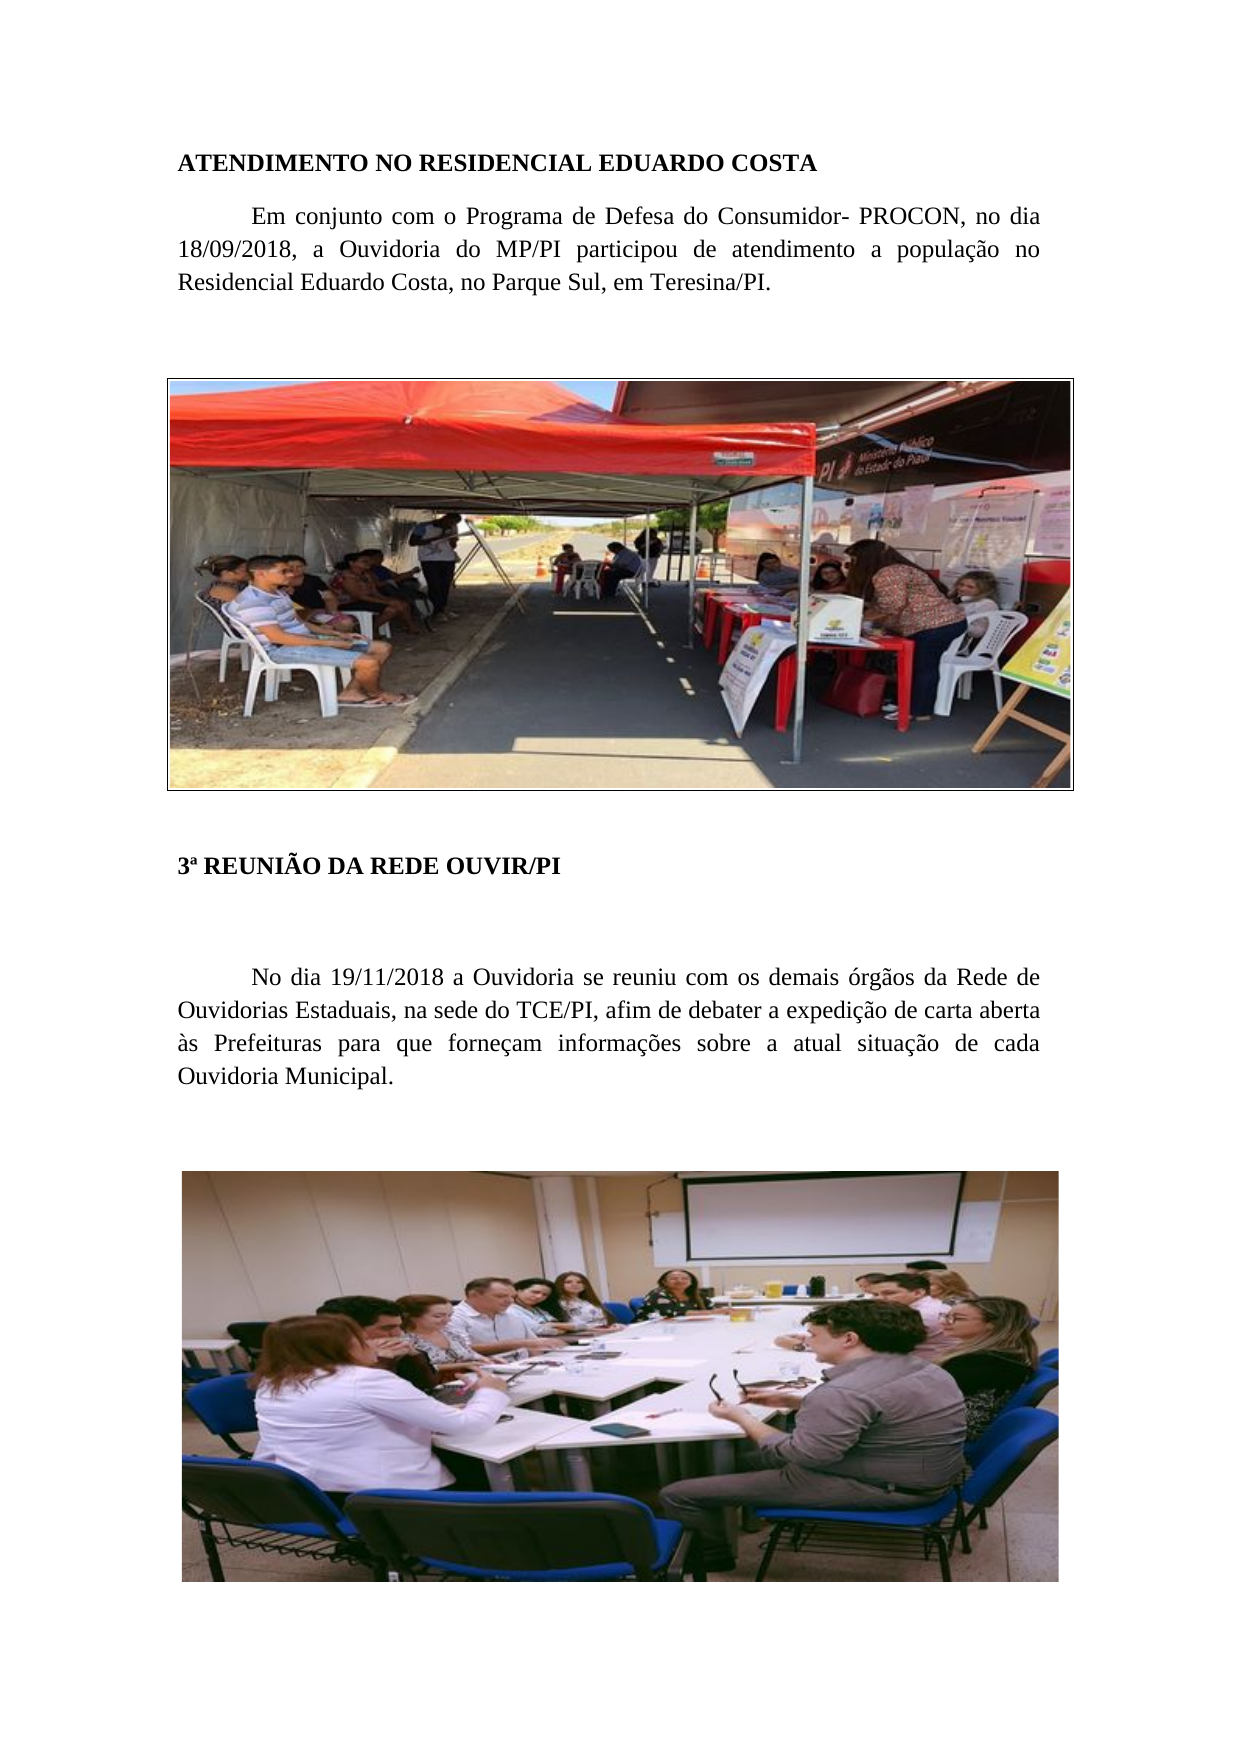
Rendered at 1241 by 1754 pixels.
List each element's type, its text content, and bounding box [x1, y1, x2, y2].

picture [181, 1171, 1059, 1582]
text 3ª REUNIÃO DA REDE OUVIR/PI [177, 851, 1041, 880]
text Em conjunto com o Programa de Defesa do Consumidor- PROCON, no dia 18/09/2018, a Ouvidoria do MP/PI participou de atendimento a população no Residencial Eduardo Costa, no Parque Sul, em Teresina/PI. [177, 201, 1041, 296]
text No dia 19/11/2018 a Ouvidoria se reuniu com os demais órgãos da Rede de Ouvidorias Estaduais, na sede do TCE/PI, afim de debater a expedição de carta aberta às Prefeituras para que forneçam informações sobre a atual situação de cada Ouvidoria Municipal. [177, 962, 1041, 1089]
picture [169, 381, 1071, 788]
text ATENDIMENTO NO RESIDENCIAL EDUARDO COSTA [177, 148, 1041, 176]
